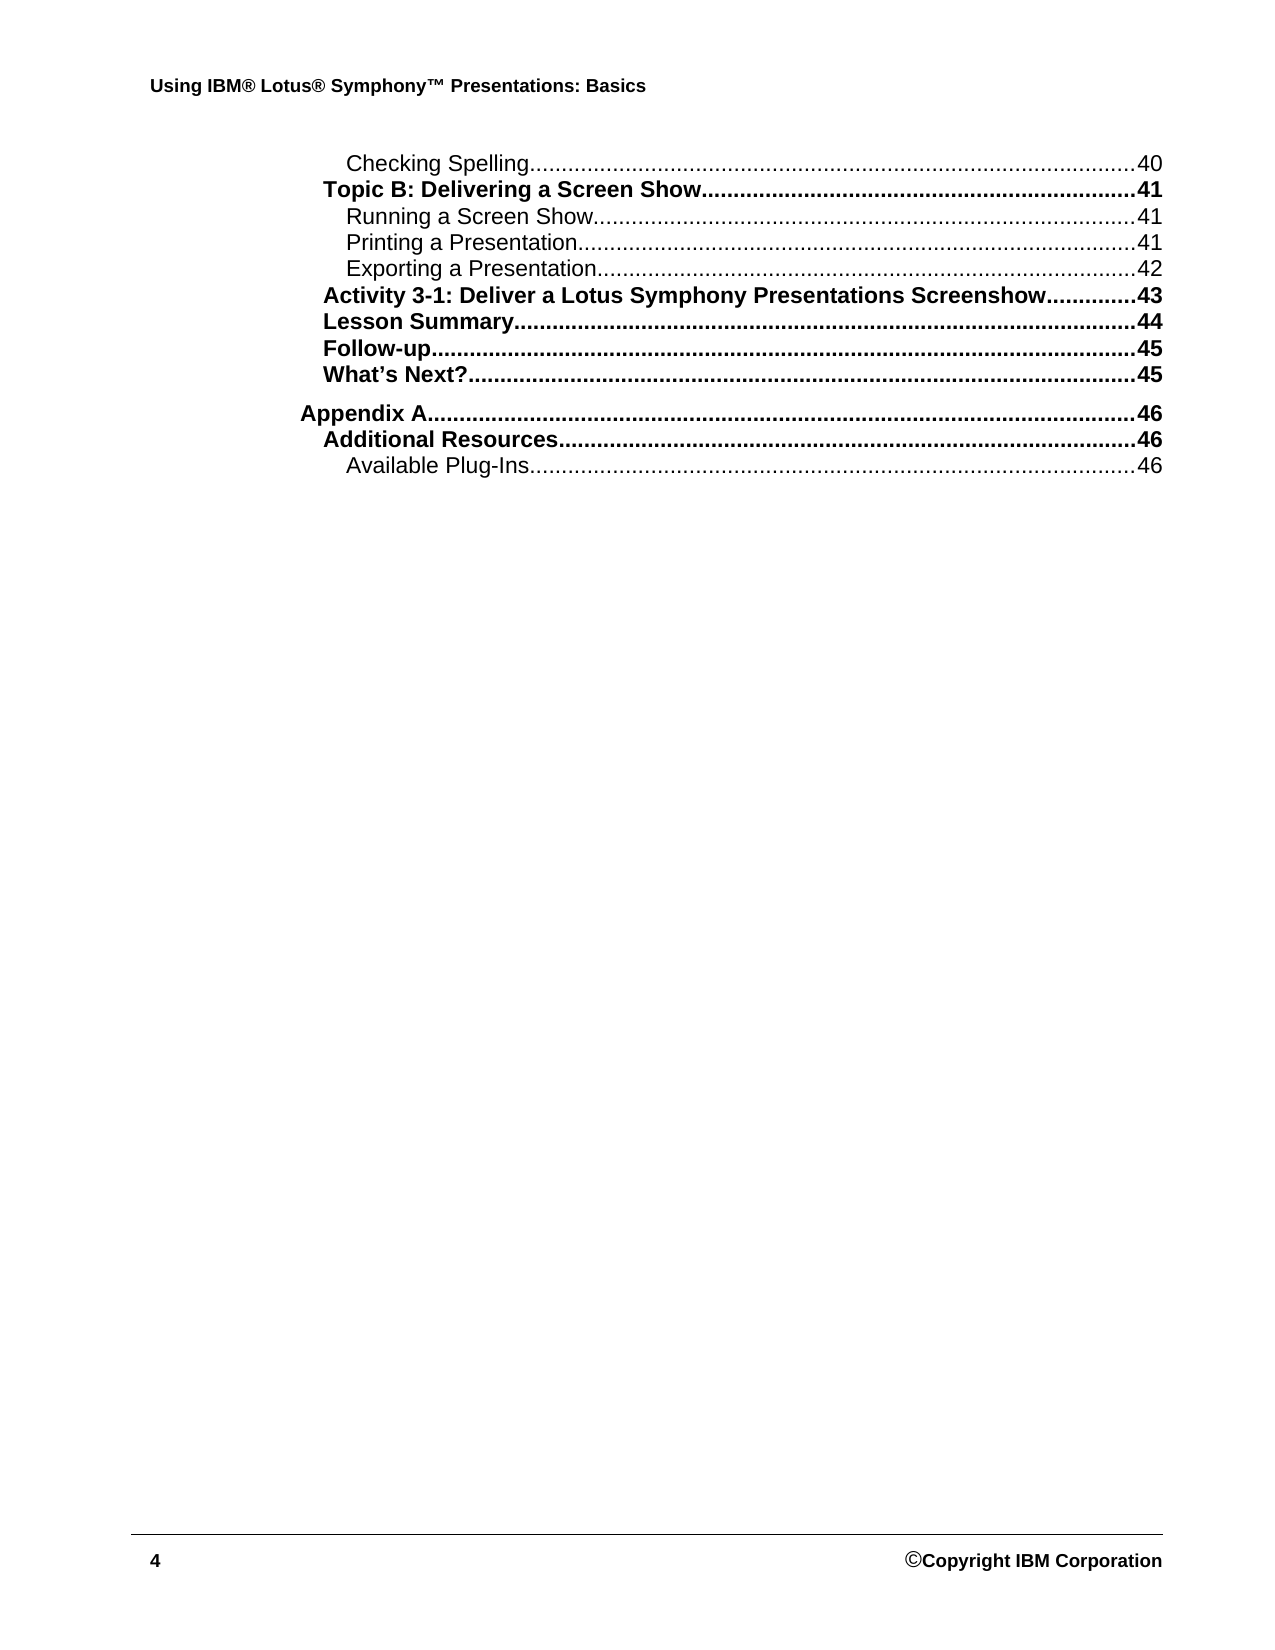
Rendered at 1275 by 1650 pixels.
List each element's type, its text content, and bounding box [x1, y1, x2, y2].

text Lesson Summary 44 [323, 308, 1162, 334]
text Exporting a Presentation 42 [346, 255, 1162, 282]
text Additional Resources 46 [323, 426, 1162, 452]
text Checking Spelling 40 [346, 150, 1162, 176]
text Printing a Presentation 41 [346, 229, 1162, 255]
text What’s Next? 45 [323, 361, 1162, 387]
text Follow-up 45 [323, 334, 1162, 361]
text Appendix A 46 [300, 400, 1162, 426]
text Running a Screen Show 41 [346, 203, 1162, 229]
text Activity 3-1: Deliver a Lotus Symphony Presentations Screenshow 43 [323, 282, 1162, 308]
text Available Plug-Ins 46 [346, 452, 1162, 479]
text Topic B: Delivering a Screen Show 41 [323, 176, 1162, 203]
